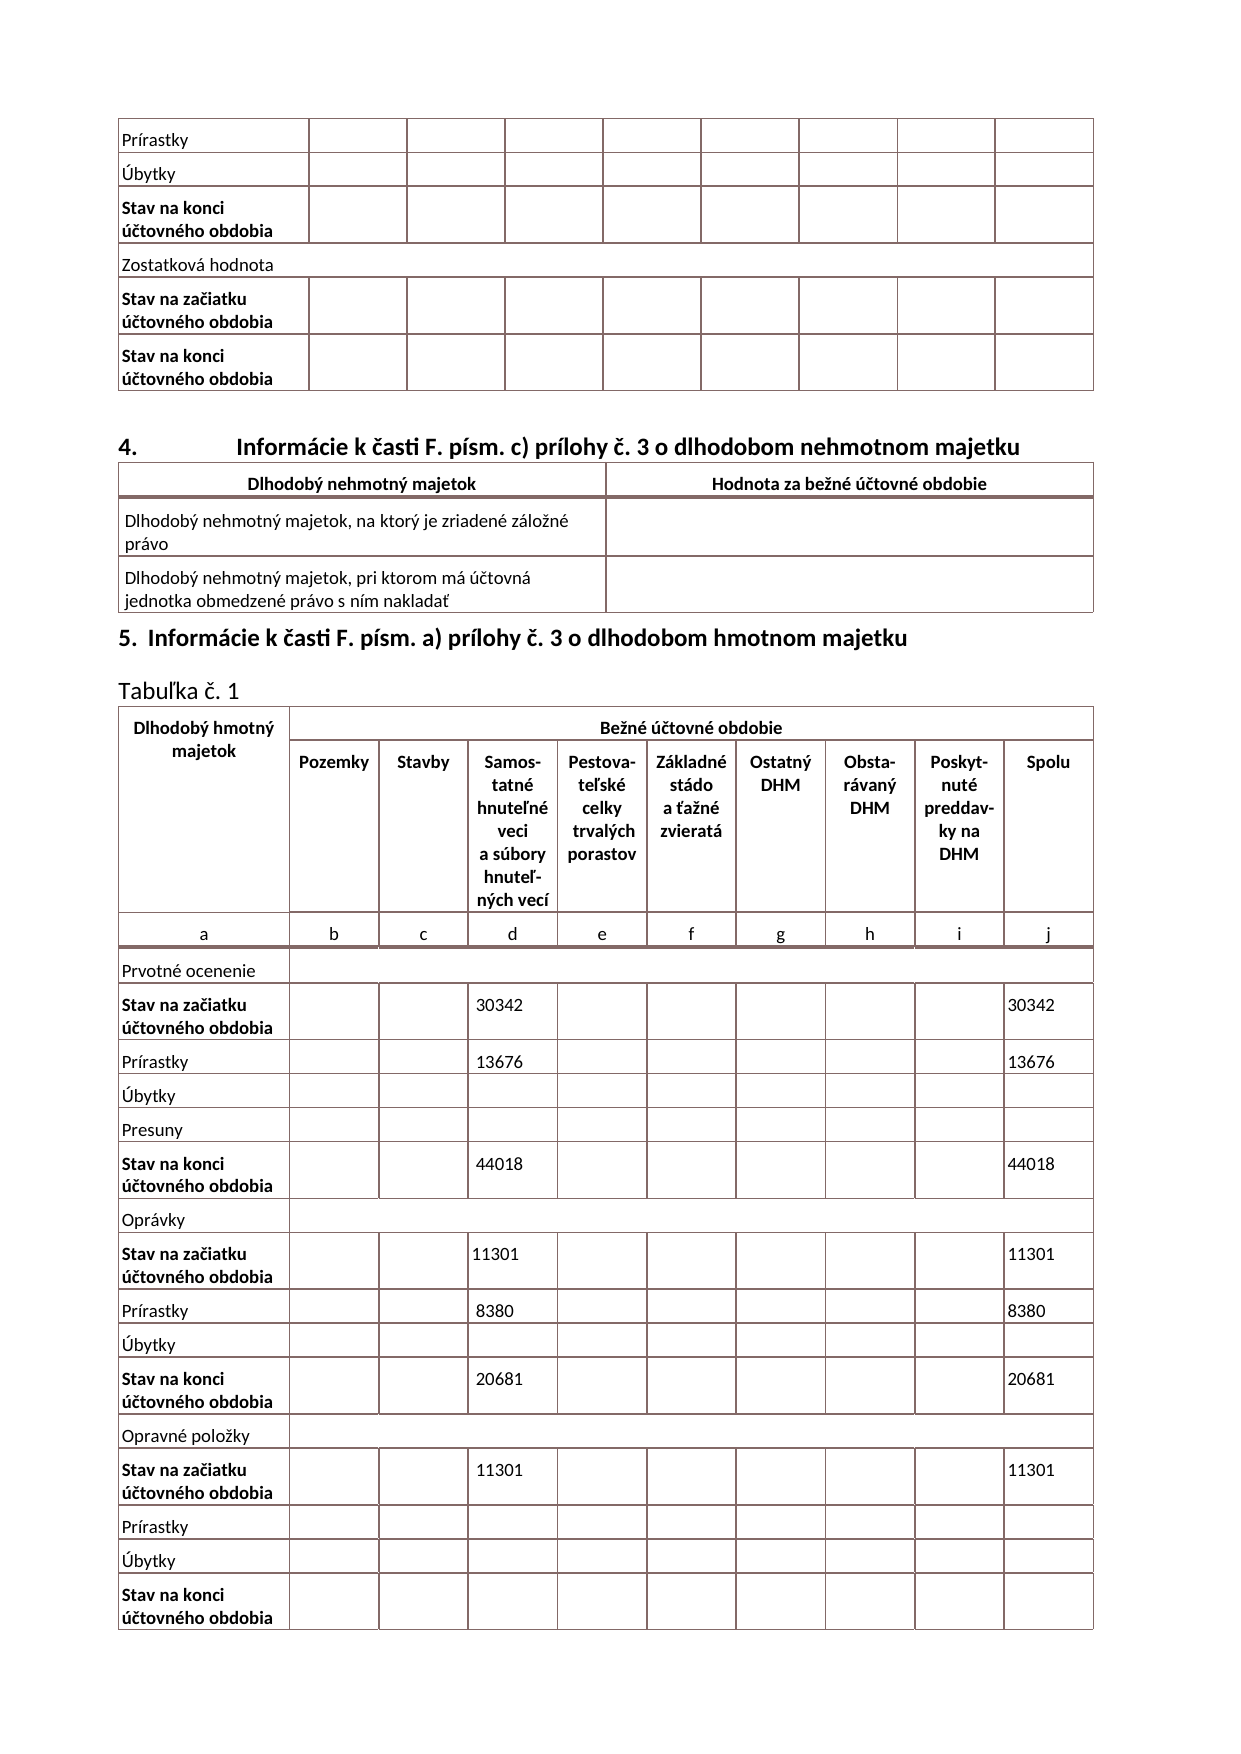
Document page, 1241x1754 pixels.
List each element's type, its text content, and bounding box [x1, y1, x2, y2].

table_cell [996, 153, 1093, 185]
table_cell [737, 1233, 825, 1288]
table_cell Stav na konci účtovného obdobia [119, 187, 308, 242]
table_cell [380, 1449, 467, 1504]
table_header Dlhodobý nehmotný majetok [119, 463, 605, 495]
table_cell [826, 1074, 914, 1107]
table_cell [996, 278, 1093, 333]
table_cell Stav na konci účtovného obdobia [119, 1142, 289, 1198]
table_cell Prírastky [119, 1506, 289, 1538]
table_cell [607, 557, 1093, 612]
table_cell [558, 984, 646, 1039]
table_cell 30342 [469, 984, 557, 1039]
table_cell [826, 1358, 914, 1413]
table_cell [737, 1324, 825, 1356]
table_cell Stav na konci účtovného obdobia [119, 1358, 289, 1413]
table_cell j [1005, 913, 1093, 945]
table_cell [380, 1574, 467, 1629]
table_cell [469, 1324, 557, 1356]
table_cell [916, 1358, 1003, 1413]
table_cell [558, 1233, 646, 1288]
table_cell [826, 1574, 914, 1629]
table_cell [1005, 1574, 1093, 1629]
table_cell [916, 1449, 1003, 1504]
table_cell [915, 1199, 1004, 1232]
table_cell [916, 1506, 1003, 1538]
table_cell [290, 1199, 378, 1232]
table_cell [648, 1574, 735, 1629]
text 4. Informácie k časti F. písm. c) prílohy č. 3 o dlhodobom nehmotnom majetku [118, 401, 1122, 462]
table_cell [826, 1506, 914, 1538]
table_cell Úbytky [119, 1324, 289, 1356]
table_cell [557, 1415, 647, 1447]
table_cell [558, 1142, 646, 1198]
table_header Dlhodobý hmotný majetok [119, 707, 289, 911]
table_cell 13676 [1005, 1040, 1093, 1073]
table_cell [737, 1574, 825, 1629]
table_cell [826, 1040, 914, 1073]
table_cell [916, 1290, 1003, 1322]
table_cell i [916, 913, 1003, 945]
table_cell [380, 1108, 467, 1141]
table_cell [558, 1574, 646, 1629]
table_cell [604, 278, 700, 333]
table_cell Stav na konci účtovného obdobia [119, 1574, 289, 1629]
table_cell [604, 187, 700, 242]
table_cell [468, 949, 557, 982]
table_cell a [119, 913, 289, 945]
table_cell [379, 1415, 468, 1447]
table_cell Prírastky [119, 119, 308, 152]
table_cell [826, 1142, 914, 1198]
table_cell [648, 1540, 735, 1572]
table_cell Obsta- rávaný DHM [826, 741, 914, 911]
table_cell Spolu [1005, 741, 1093, 911]
table_cell [737, 1290, 825, 1322]
table_cell [825, 1199, 914, 1232]
table_cell [996, 335, 1093, 390]
table_cell [826, 1290, 914, 1322]
table_cell [916, 1233, 1003, 1288]
table_cell [737, 1449, 825, 1504]
table_cell [648, 1449, 735, 1504]
table_header Hodnota za bežné účtovné obdobie [607, 463, 1093, 495]
table_cell [1005, 1108, 1093, 1141]
table_cell [916, 1108, 1003, 1141]
table_cell [648, 1324, 735, 1356]
table_cell [506, 153, 602, 185]
table_cell [702, 187, 798, 242]
table_cell [736, 1415, 825, 1447]
table_cell [604, 153, 700, 185]
table_cell Stav na začiatku účtovného obdobia [119, 1233, 289, 1288]
table_cell [290, 1449, 378, 1504]
table_cell [380, 1290, 467, 1322]
table_cell 44018 [1005, 1142, 1093, 1198]
table_cell c [380, 913, 467, 945]
table_cell [898, 119, 994, 152]
table_cell [915, 1415, 1004, 1447]
table_cell [800, 335, 897, 390]
table_cell [408, 278, 504, 333]
table_cell [380, 1358, 467, 1413]
table_cell 11301 [1005, 1449, 1093, 1504]
table_cell h [826, 913, 914, 945]
table_cell [898, 153, 994, 185]
table_cell [800, 119, 897, 152]
table_cell [737, 1142, 825, 1198]
table_cell [310, 119, 406, 152]
table_cell [290, 1290, 378, 1322]
table_cell [379, 1199, 468, 1232]
table_cell Úbytky [119, 1540, 289, 1572]
table_cell [408, 153, 504, 185]
table_cell [800, 153, 897, 185]
table_cell [310, 187, 406, 242]
table_cell [558, 1506, 646, 1538]
table_cell [826, 984, 914, 1039]
table_cell [469, 1108, 557, 1141]
table_cell [648, 1358, 735, 1413]
table_cell 11301 [469, 1233, 557, 1288]
table_cell [469, 1506, 557, 1538]
table_cell [380, 1324, 467, 1356]
table_cell [898, 278, 994, 333]
table_cell Presuny [119, 1108, 289, 1141]
table_cell [916, 1540, 1003, 1572]
table_cell d [469, 913, 557, 945]
table_cell [558, 1108, 646, 1141]
table_cell [310, 153, 406, 185]
table_cell [607, 499, 1093, 555]
table_cell [737, 984, 825, 1039]
table_cell b [290, 913, 378, 945]
table_cell 11301 [469, 1449, 557, 1504]
table_cell [408, 119, 504, 152]
table_cell [826, 1324, 914, 1356]
table_cell [408, 187, 504, 242]
table_cell [737, 1040, 825, 1073]
table_cell [647, 949, 736, 982]
table_cell 20681 [469, 1358, 557, 1413]
table_cell 8380 [469, 1290, 557, 1322]
table_cell [995, 244, 1093, 276]
table_cell [1004, 1415, 1093, 1447]
table_cell e [558, 913, 646, 945]
table_cell [380, 984, 467, 1039]
table_cell [648, 1233, 735, 1288]
table_cell Stavby [380, 741, 467, 911]
table_cell [379, 949, 468, 982]
table_cell [737, 1540, 825, 1572]
table_cell [557, 1199, 647, 1232]
table_cell [290, 1108, 378, 1141]
table_cell [800, 187, 897, 242]
table_cell [916, 1142, 1003, 1198]
table_cell [702, 119, 798, 152]
table_cell f [648, 913, 735, 945]
table_cell [558, 1540, 646, 1572]
table_cell Prvotné ocenenie [119, 949, 289, 982]
table_cell [916, 984, 1003, 1039]
table_cell [290, 949, 378, 982]
table_cell [826, 1108, 914, 1141]
table_cell [915, 949, 1004, 982]
table_cell Stav na začiatku účtovného obdobia [119, 278, 308, 333]
table_cell [996, 187, 1093, 242]
table_cell [290, 1540, 378, 1572]
table_cell [380, 1142, 467, 1198]
table_cell 44018 [469, 1142, 557, 1198]
table_cell Ostatný DHM [737, 741, 825, 911]
table_cell Dlhodobý nehmotný majetok, na ktorý je zriadené záložné právo [119, 499, 605, 555]
table_cell [996, 119, 1093, 152]
table_cell [648, 1040, 735, 1073]
table_cell Pozemky [290, 741, 378, 911]
table_cell [468, 1415, 557, 1447]
table_cell [916, 1574, 1003, 1629]
table_cell [648, 1108, 735, 1141]
text 5. Informácie k časti F. písm. a) prílohy č. 3 o dlhodobom hmotnom majetku [118, 622, 1122, 653]
table_cell Prírastky [119, 1040, 289, 1073]
table_cell [825, 949, 914, 982]
table_cell [1004, 1199, 1093, 1232]
table_cell [648, 1074, 735, 1107]
table_cell Dlhodobý nehmotný majetok, pri ktorom má účtovná jednotka obmedzené právo s ním nakladať [119, 557, 605, 612]
table_cell [604, 119, 700, 152]
table_cell [826, 1233, 914, 1288]
table_cell [558, 1074, 646, 1107]
table_cell [290, 1415, 378, 1447]
table_cell [647, 1415, 736, 1447]
table_cell [380, 1040, 467, 1073]
table_cell g [737, 913, 825, 945]
table_cell [916, 1040, 1003, 1073]
table_cell Prírastky [119, 1290, 289, 1322]
table_cell [469, 1074, 557, 1107]
table_cell [736, 1199, 825, 1232]
table_cell [648, 1506, 735, 1538]
table_cell [702, 278, 798, 333]
table_cell [558, 1040, 646, 1073]
table_cell [916, 1074, 1003, 1107]
table_cell [469, 1540, 557, 1572]
table_cell [290, 1506, 378, 1538]
table_cell 8380 [1005, 1290, 1093, 1322]
table_cell [826, 1449, 914, 1504]
text Tabuľka č. 1 [118, 676, 1122, 706]
table_cell [1005, 1074, 1093, 1107]
table_cell [648, 1290, 735, 1322]
table_cell [916, 1324, 1003, 1356]
table_cell 20681 [1005, 1358, 1093, 1413]
table_cell [898, 187, 994, 242]
table_cell [826, 1540, 914, 1572]
table_cell [380, 1233, 467, 1288]
table_cell [290, 984, 378, 1039]
table_cell 11301 [1005, 1233, 1093, 1288]
table_cell [468, 1199, 557, 1232]
table_cell [558, 1358, 646, 1413]
table_cell [290, 1074, 378, 1107]
table_cell [290, 1574, 378, 1629]
table_cell [737, 1358, 825, 1413]
table_cell [604, 335, 700, 390]
table_cell [648, 1142, 735, 1198]
table_cell [380, 1074, 467, 1107]
table_cell [702, 335, 798, 390]
table_cell [290, 1233, 378, 1288]
table_cell [648, 984, 735, 1039]
table_cell 13676 [469, 1040, 557, 1073]
table_cell [557, 949, 647, 982]
table_cell [408, 335, 504, 390]
table_cell [737, 1074, 825, 1107]
table_cell [380, 1540, 467, 1572]
table_cell [898, 335, 994, 390]
table_cell [825, 1415, 914, 1447]
table_cell [506, 187, 602, 242]
table_cell Opravné položky [119, 1415, 289, 1447]
table_cell Základné stádo a ťažné zvieratá [648, 741, 735, 911]
table_cell [506, 335, 602, 390]
table_cell Úbytky [119, 153, 308, 185]
table_cell [290, 1358, 378, 1413]
table_cell [1005, 1540, 1093, 1572]
table_cell [1004, 949, 1093, 982]
table_cell Stav na začiatku účtovného obdobia [119, 984, 289, 1039]
table_header Bežné účtovné obdobie [290, 707, 1093, 739]
table_cell [290, 1324, 378, 1356]
table_cell [380, 1506, 467, 1538]
table_cell Samos- tatné hnuteľné veci a súbory hnuteľ- ných vecí [469, 741, 557, 911]
table_cell Stav na konci účtovného obdobia [119, 335, 308, 390]
table_cell [737, 1108, 825, 1141]
table_cell [290, 1040, 378, 1073]
table_cell [1005, 1324, 1093, 1356]
table_cell [800, 278, 897, 333]
table_cell Úbytky [119, 1074, 289, 1107]
table_cell 30342 [1005, 984, 1093, 1039]
table_cell [290, 1142, 378, 1198]
table_cell [469, 1574, 557, 1629]
table_cell [647, 1199, 736, 1232]
table_cell [506, 119, 602, 152]
table_cell [310, 335, 406, 390]
table_cell [1005, 1506, 1093, 1538]
table_cell [558, 1324, 646, 1356]
table_cell Oprávky [119, 1199, 289, 1232]
table_cell Poskyt- nuté preddav- ky na DHM [916, 741, 1003, 911]
table_cell [736, 949, 825, 982]
table_cell [558, 1449, 646, 1504]
table_cell Stav na začiatku účtovného obdobia [119, 1449, 289, 1504]
table_cell [737, 1506, 825, 1538]
table_cell [558, 1290, 646, 1322]
table_cell Zostatková hodnota [119, 244, 995, 276]
table_cell [506, 278, 602, 333]
table_cell Pestova- teľské celky trvalých porastov [558, 741, 646, 911]
table_cell [310, 278, 406, 333]
table_cell [702, 153, 798, 185]
